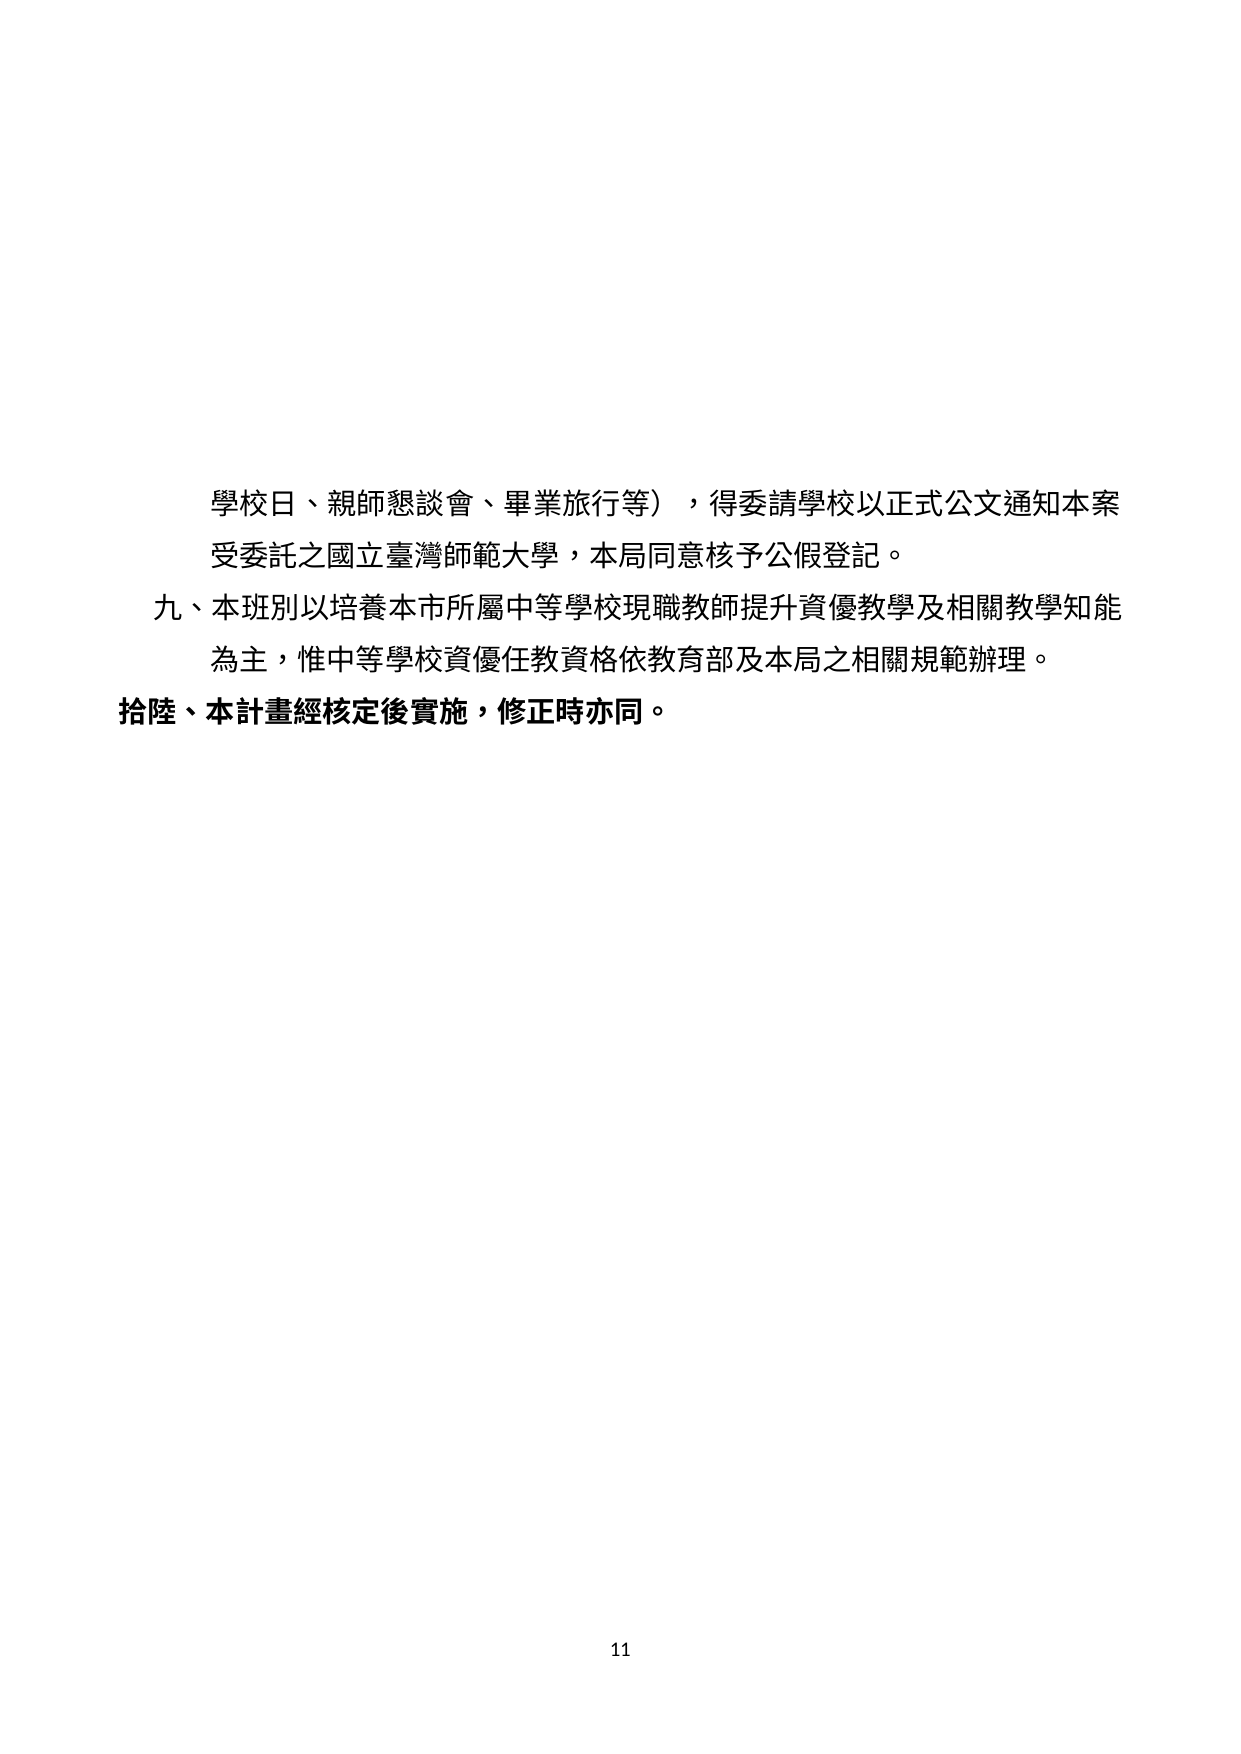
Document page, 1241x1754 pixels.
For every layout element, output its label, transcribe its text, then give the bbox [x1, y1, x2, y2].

text 八、進修教師於學期中，若遇推薦學校辦理重大活動時（如：校慶、運動會、學校日、親師懇談會、畢業旅行等），得委請學校以正式公文通知本案受委託之國立臺灣師範大學，本局同意核予公假登記。 [153, 472, 1122, 577]
text 九、本班別以培養本市所屬中等學校現職教師提升資優教學及相關教學知能為主，惟中等學校資優任教資格依教育部及本局之相關規範辦理。 [153, 577, 1122, 681]
text 拾陸、本計畫經核定後實施，修正時亦同。 [118, 681, 1122, 733]
